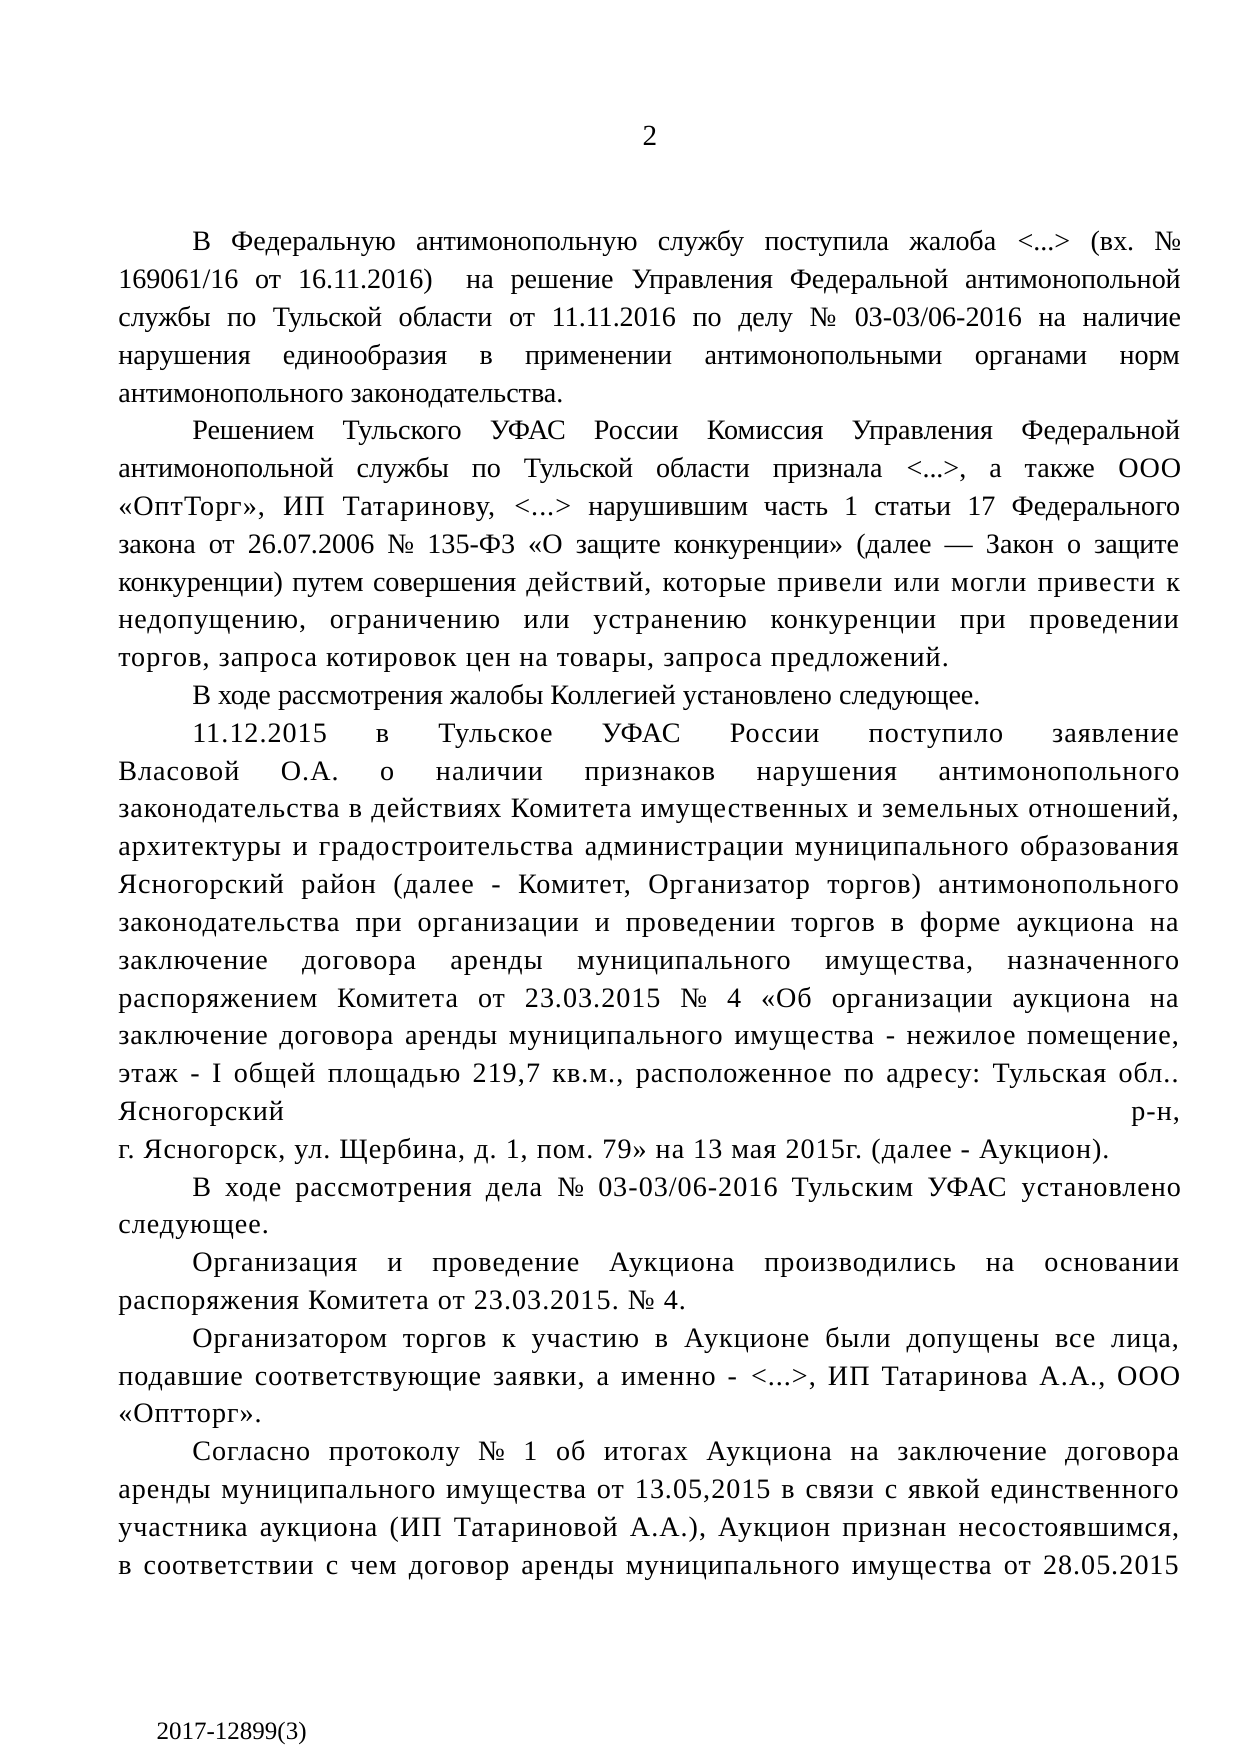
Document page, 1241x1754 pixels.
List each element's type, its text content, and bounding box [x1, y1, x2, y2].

text Решением Тульского УФАС России Комиссия Управления Федеральной антимонопольной службы по Тульской области признала <...>, а также ООО «ОптТорг», ИП Татаринову, <...> нарушившим часть 1 статьи 17 Федерального закона от 26.07.2006 № 135-Ф3 «О защите конкуренции» (далее — Закон о защите конкуренции) путем совершения действий, которые привели или могли привести к недопущению, ограничению или устранению конкуренции при проведении торгов, запроса котировок цен на товары, запроса предложений. [118, 408, 1181, 673]
text Согласно протоколу № 1 об итогах Аукциона на заключение договора аренды муниципального имущества от 13.05,2015 в связи с явкой единственного участника аукциона (ИП Татариновой А.А.), Аукцион признан несостоявшимся, в соответствии с чем договор аренды муниципального имущества от 28.05.2015 [118, 1429, 1181, 1580]
text В ходе рассмотрения жалобы Коллегией установлено следующее. [118, 673, 1181, 711]
text Организация и проведение Аукциона производились на основании распоряжения Комитета от 23.03.2015. № 4. [118, 1240, 1181, 1316]
text В ходе рассмотрения дела № 03-03/06-2016 Тульским УФАС установлено следующее. [118, 1164, 1181, 1240]
text Организатором торгов к участию в Аукционе были допущены все лица, подавшие соответствующие заявки, а именно - <...>, ИП Татаринова А.А., ООО «Оптторг». [118, 1316, 1181, 1429]
text 11.12.2015 в Тульское УФАС России поступило заявление Власовой О.А. о наличии признаков нарушения антимонопольного законодательства в действиях Комитета имущественных и земельных отношений, архитектуры и градостроительства администрации муниципального образования Ясногорский район (далее - Комитет, Организатор торгов) антимонопольного законодательства при организации и проведении торгов в форме аукциона на заключение договора аренды муниципального имущества, назначенного распоряжением Комитета от 23.03.2015 № 4 «Об организации аукциона на заключение договора аренды муниципального имущества - нежилое помещение, этаж - I общей площадью 219,7 кв.м., расположенное по адресу: Тульская обл.. Ясногорский р-н, г. Ясногорск, ул. Щербина, д. 1, пом. 79» на 13 мая 2015г. (далее - Аукцион). [118, 711, 1181, 1164]
text В Федеральную антимонопольную службу поступила жалоба <...> (вх. № 169061/16 от 16.11.2016) на решение Управления Федеральной антимонопольной службы по Тульской области от 11.11.2016 по делу № 03-03/06-2016 на наличие нарушения единообразия в применении антимонопольными органами норм антимонопольного законодательства. [118, 219, 1181, 408]
